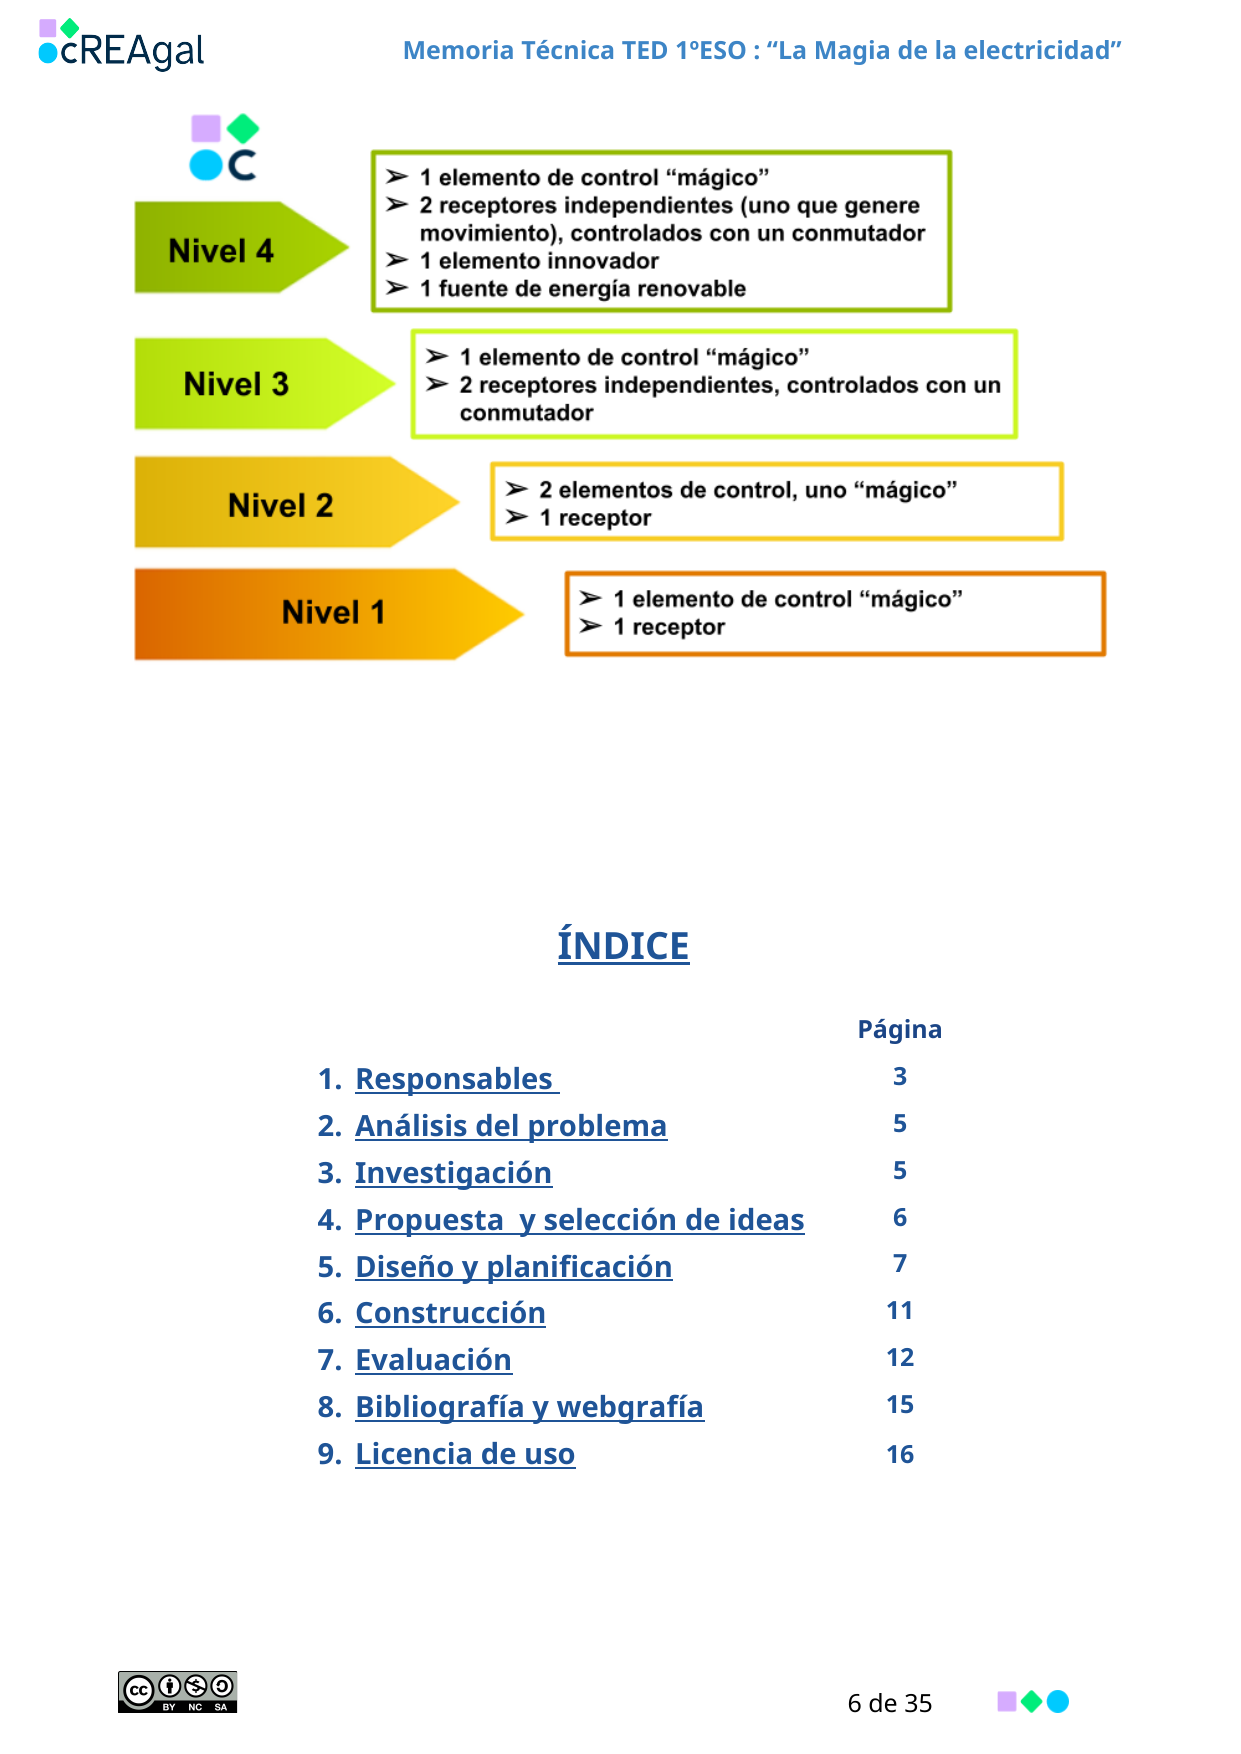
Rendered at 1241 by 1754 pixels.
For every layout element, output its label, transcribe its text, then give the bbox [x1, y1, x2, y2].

table_cell 3 [835, 1053, 964, 1098]
picture [997, 1690, 1054, 1713]
table_cell Propuesta y selección de ideas [269, 1194, 833, 1239]
table_cell Análisis del problema [269, 1100, 833, 1145]
table_header Página [835, 1006, 964, 1051]
table_cell 6 [835, 1194, 964, 1239]
table_cell 16 [835, 1428, 964, 1479]
table_cell Construcción [269, 1288, 833, 1332]
table_header [269, 1006, 833, 1051]
table_cell Investigación [269, 1147, 833, 1192]
table_cell Licencia de uso [269, 1428, 833, 1479]
picture [38, 18, 204, 70]
table_cell 15 [835, 1381, 964, 1426]
table_cell 5 [835, 1147, 964, 1192]
picture [118, 1671, 238, 1713]
table_cell Bibliografía y webgrafía [269, 1381, 833, 1426]
table_cell 7 [835, 1241, 964, 1286]
table_cell Evaluación [269, 1335, 833, 1379]
table_cell Responsables [269, 1053, 833, 1098]
title ÍNDICE [207, 919, 1041, 970]
picture [1062, 1707, 1069, 1713]
picture [117, 101, 1122, 681]
table_cell 11 [835, 1288, 964, 1332]
table_cell 5 [835, 1100, 964, 1145]
table_cell Diseño y planificación [269, 1241, 833, 1286]
table_cell 12 [835, 1335, 964, 1379]
